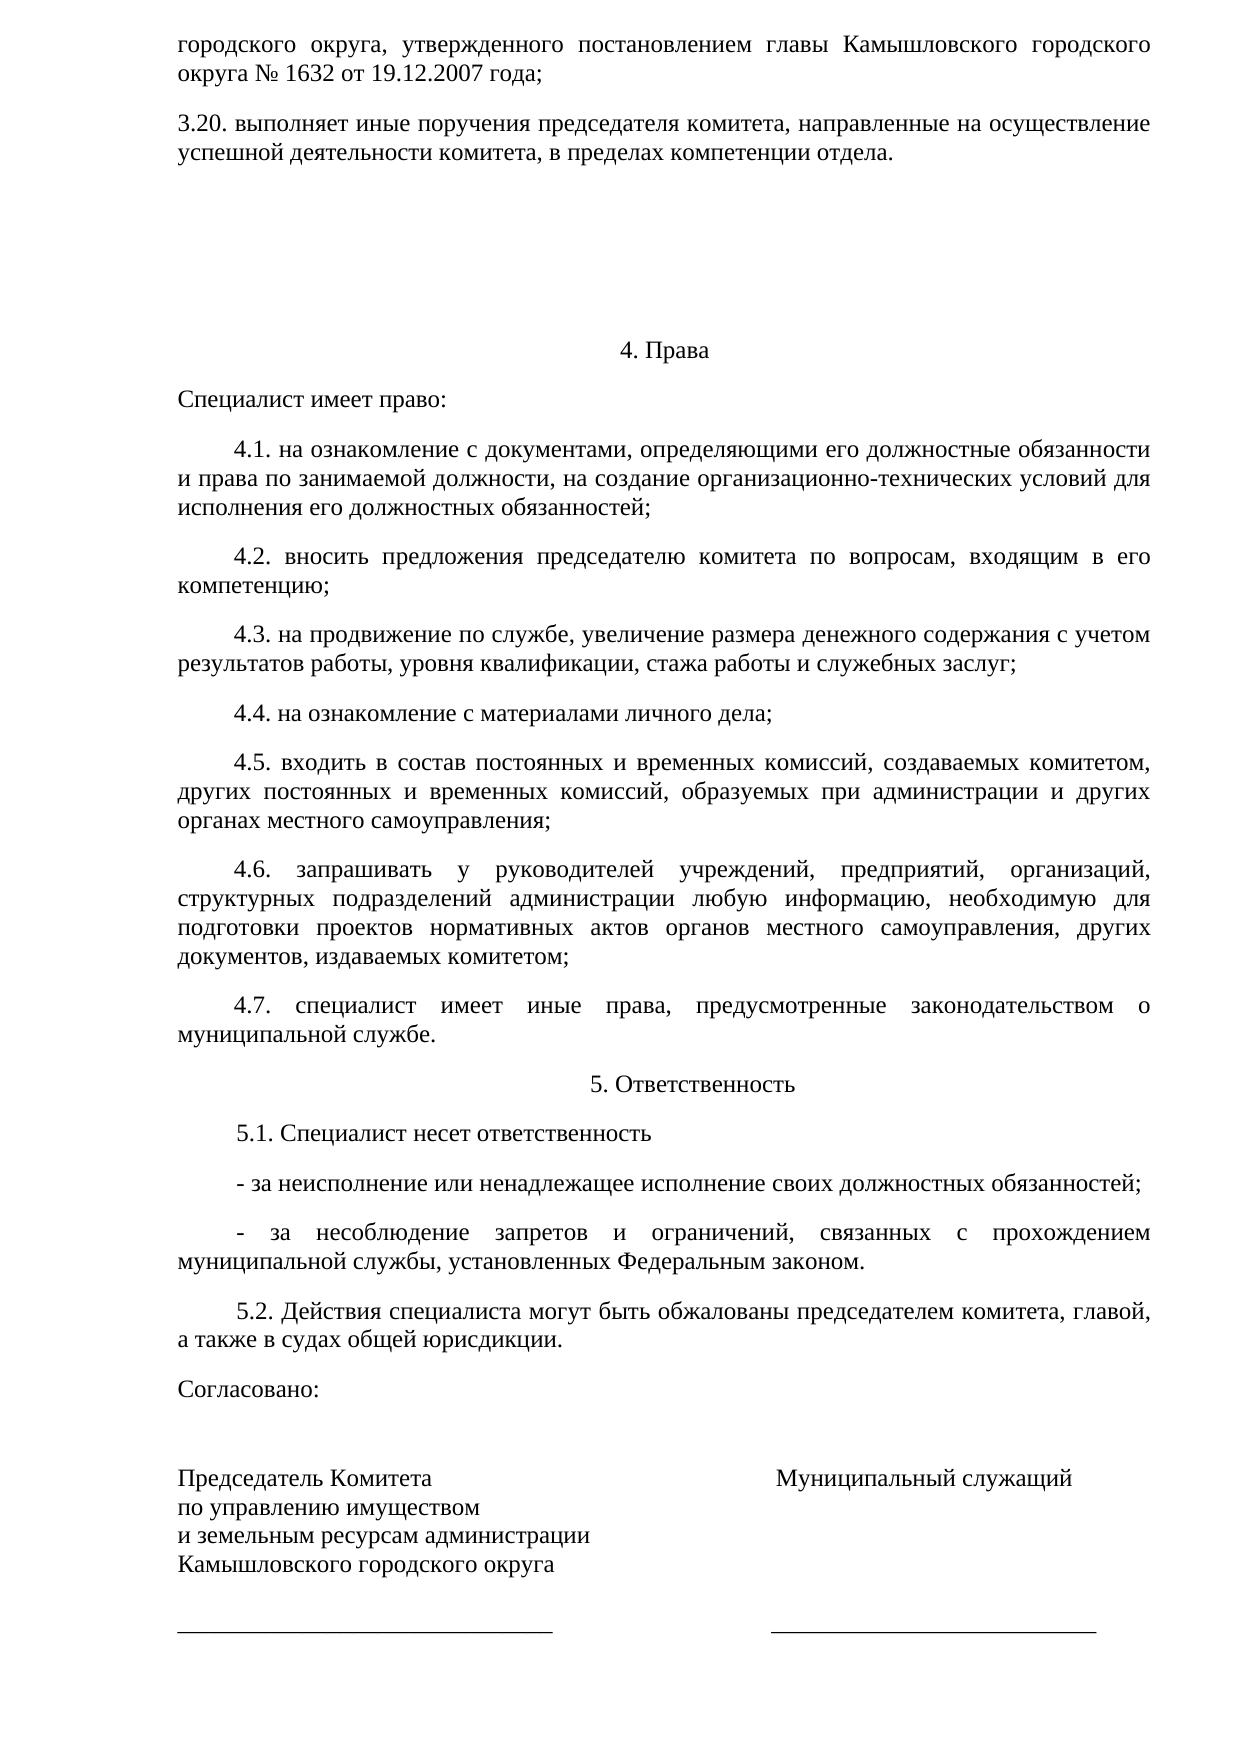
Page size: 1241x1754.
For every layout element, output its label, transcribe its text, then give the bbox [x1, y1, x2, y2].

text 4.7. специалист имеет иные права, предусмотренные законодательством о муниципальной службе. [177, 990, 1152, 1048]
text Согласовано: [177, 1374, 1152, 1403]
text Председатель Комитета Муниципальный служащий [177, 1463, 1152, 1492]
text и земельным ресурсам администрации [177, 1520, 1152, 1549]
text 4.5. входить в состав постоянных и временных комиссий, создаваемых комитетом, других постоянных и временных комиссий, образуемых при администрации и других органах местного самоуправления; [177, 747, 1152, 834]
text - за неисполнение или ненадлежащее исполнение своих должностных обязанностей; [177, 1168, 1152, 1197]
text 5.1. Специалист несет ответственность [177, 1118, 1152, 1147]
text по управлению имуществом [177, 1492, 1152, 1520]
text 5.2. Действия специалиста могут быть обжалованы председателем комитета, главой, а также в судах общей юрисдикции. [177, 1296, 1152, 1353]
text 5. Ответственность [233, 1069, 1152, 1097]
text 4.1. на ознакомление с документами, определяющими его должностные обязанности и права по занимаемой должности, на создание организационно-технических условий для исполнения его должностных обязанностей; [177, 434, 1152, 520]
text 3.20. выполняет иные поручения председателя комитета, направленные на осуществление успешной деятельности комитета, в пределах компетенции отдела. [177, 108, 1152, 165]
text Специалист имеет право: [177, 384, 1152, 413]
text 4.6. запрашивать у руководителей учреждений, предприятий, организаций, структурных подразделений администрации любую информацию, необходимую для подготовки проектов нормативных актов органов местного самоуправления, других документов, издаваемых комитетом; [177, 854, 1152, 969]
text 4.4. на ознакомление с материалами личного дела; [177, 698, 1152, 727]
text 4.2. вносить предложения председателю комитета по вопросам, входящим в его компетенцию; [177, 541, 1152, 599]
text городского округа, утвержденного постановлением главы Камышловского городского округа № 1632 от 19.12.2007 года; [177, 29, 1152, 87]
text - за несоблюдение запретов и ограничений, связанных с прохождением муниципальной службы, установленных Федеральным законом. [177, 1217, 1152, 1275]
text ______________________________ __________________________ [177, 1607, 1152, 1635]
text 4. Права [177, 335, 1152, 364]
text 4.3. на продвижение по службе, увеличение размера денежного содержания с учетом результатов работы, уровня квалификации, стажа работы и служебных заслуг; [177, 619, 1152, 677]
text Камышловского городского округа [177, 1549, 1152, 1578]
